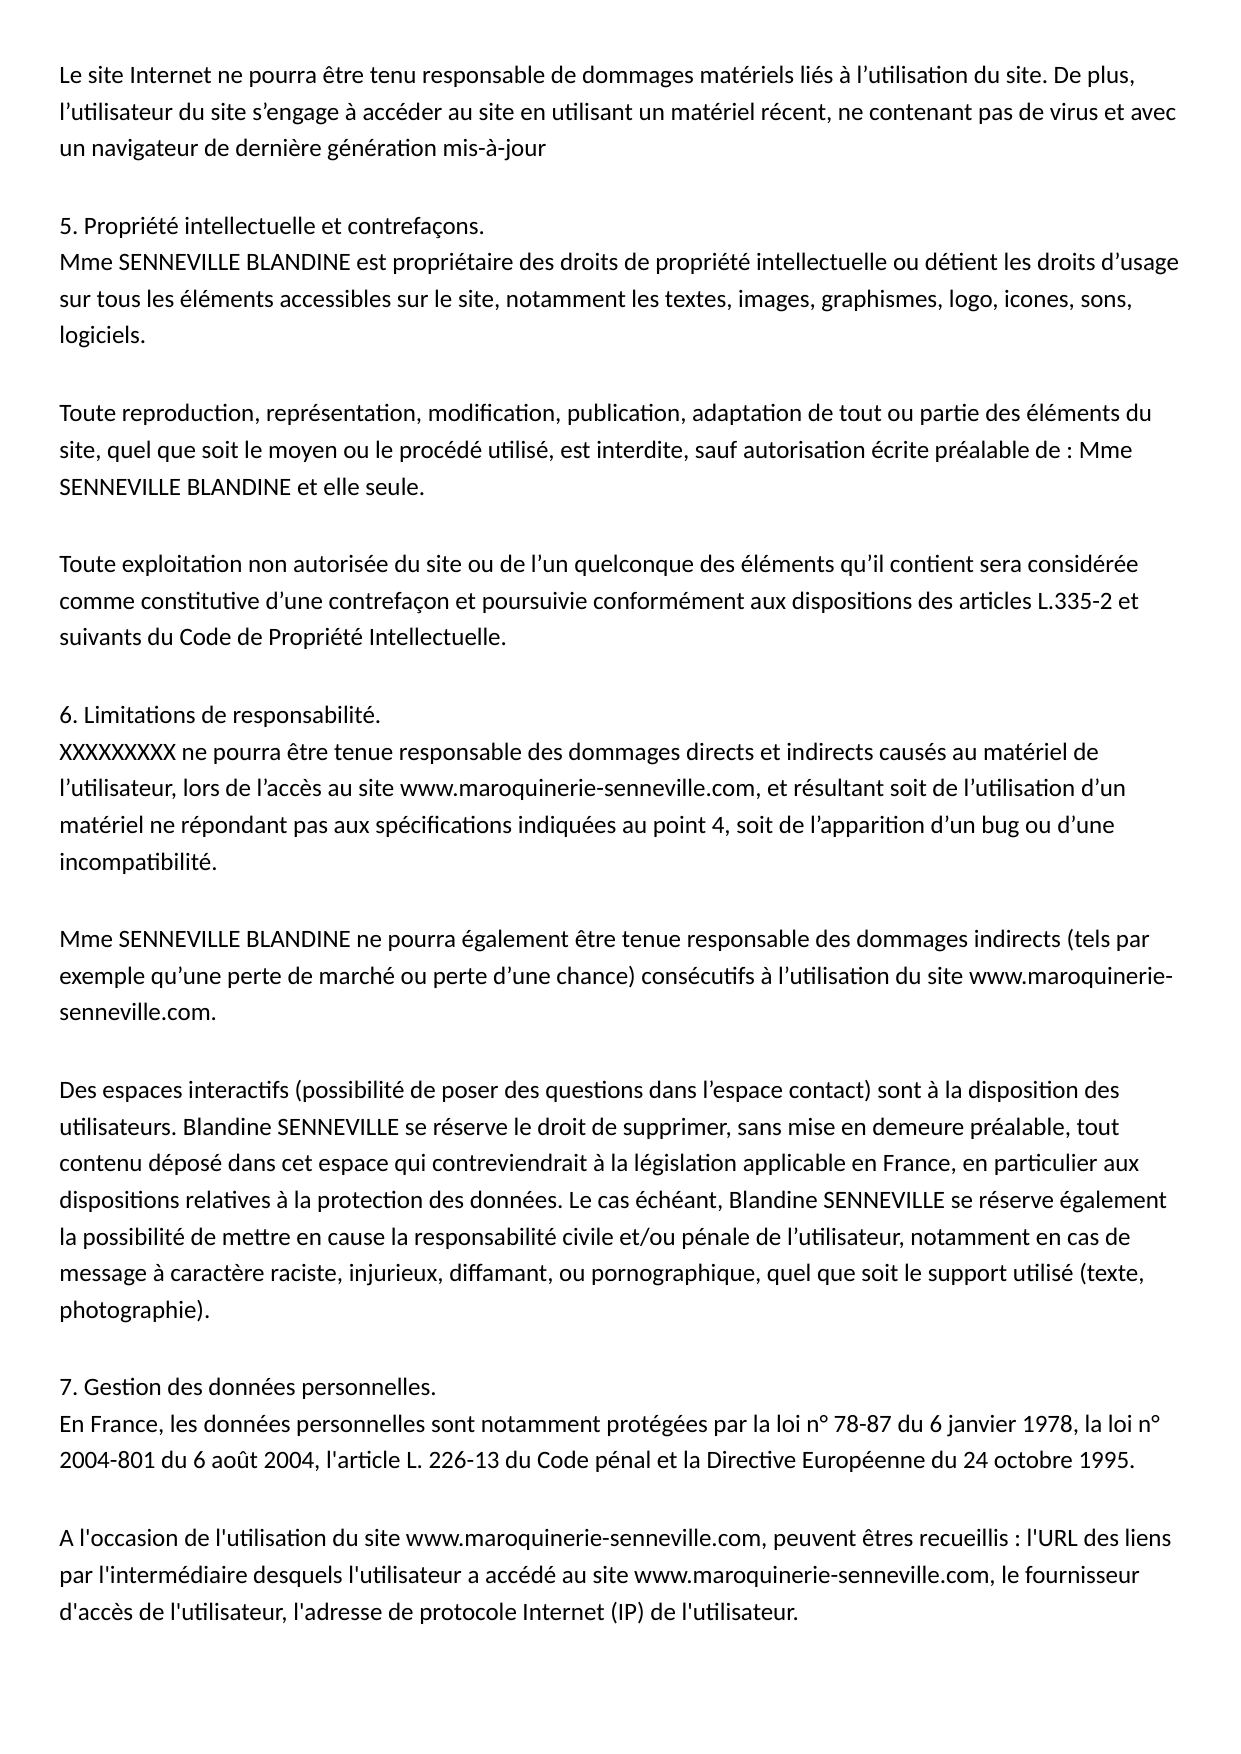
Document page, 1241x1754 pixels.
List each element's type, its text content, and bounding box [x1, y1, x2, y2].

text Toute exploitation non autorisée du site ou de l’un quelconque des éléments qu’il contient sera considérée comme constitutive d’une contrefaçon et poursuivie conformément aux dispositions des articles L.335-2 et suivants du Code de Propriété Intellectuelle. [59, 548, 1181, 652]
text A l'occasion de l'utilisation du site www.maroquinerie-senneville.com, peuvent êtres recueillis : l'URL des liens par l'intermédiaire desquels l'utilisateur a accédé au site www.maroquinerie-senneville.com, le fournisseur d'accès de l'utilisateur, l'adresse de protocole Internet (IP) de l'utilisateur. [59, 1522, 1181, 1626]
text Mme SENNEVILLE BLANDINE est propriétaire des droits de propriété intellectuelle ou détient les droits d’usage sur tous les éléments accessibles sur le site, notamment les textes, images, graphismes, logo, icones, sons, logiciels. [59, 247, 1181, 350]
text Mme SENNEVILLE BLANDINE ne pourra également être tenue responsable des dommages indirects (tels par exemple qu’une perte de marché ou perte d’une chance) consécutifs à l’utilisation du site www.maroquinerie-senneville.com. [59, 923, 1181, 1027]
text 6. Limitations de responsabilité. [59, 699, 1181, 730]
text 5. Propriété intellectuelle et contrefaçons. [59, 210, 1181, 241]
text Toute reproduction, représentation, modification, publication, adaptation de tout ou partie des éléments du site, quel que soit le moyen ou le procédé utilisé, est interdite, sauf autorisation écrite préalable de : Mme SENNEVILLE BLANDINE et elle seule. [59, 397, 1181, 501]
text Des espaces interactifs (possibilité de poser des questions dans l’espace contact) sont à la disposition des utilisateurs. Blandine SENNEVILLE se réserve le droit de supprimer, sans mise en demeure préalable, tout contenu déposé dans cet espace qui contreviendrait à la législation applicable en France, en particulier aux dispositions relatives à la protection des données. Le cas échéant, Blandine SENNEVILLE se réserve également la possibilité de mettre en cause la responsabilité civile et/ou pénale de l’utilisateur, notamment en cas de message à caractère raciste, injurieux, diffamant, ou pornographique, quel que soit le support utilisé (texte, photographie). [59, 1074, 1181, 1324]
text 7. Gestion des données personnelles. [59, 1372, 1181, 1402]
text Le site Internet ne pourra être tenu responsable de dommages matériels liés à l’utilisation du site. De plus, l’utilisateur du site s’engage à accéder au site en utilisant un matériel récent, ne contenant pas de virus et avec un navigateur de dernière génération mis-à-jour [59, 59, 1181, 163]
text En France, les données personnelles sont notamment protégées par la loi n° 78-87 du 6 janvier 1978, la loi n° 2004-801 du 6 août 2004, l'article L. 226-13 du Code pénal et la Directive Européenne du 24 octobre 1995. [59, 1408, 1181, 1475]
text XXXXXXXXX ne pourra être tenue responsable des dommages directs et indirects causés au matériel de l’utilisateur, lors de l’accès au site www.maroquinerie-senneville.com, et résultant soit de l’utilisation d’un matériel ne répondant pas aux spécifications indiquées au point 4, soit de l’apparition d’un bug ou d’une incompatibilité. [59, 736, 1181, 876]
